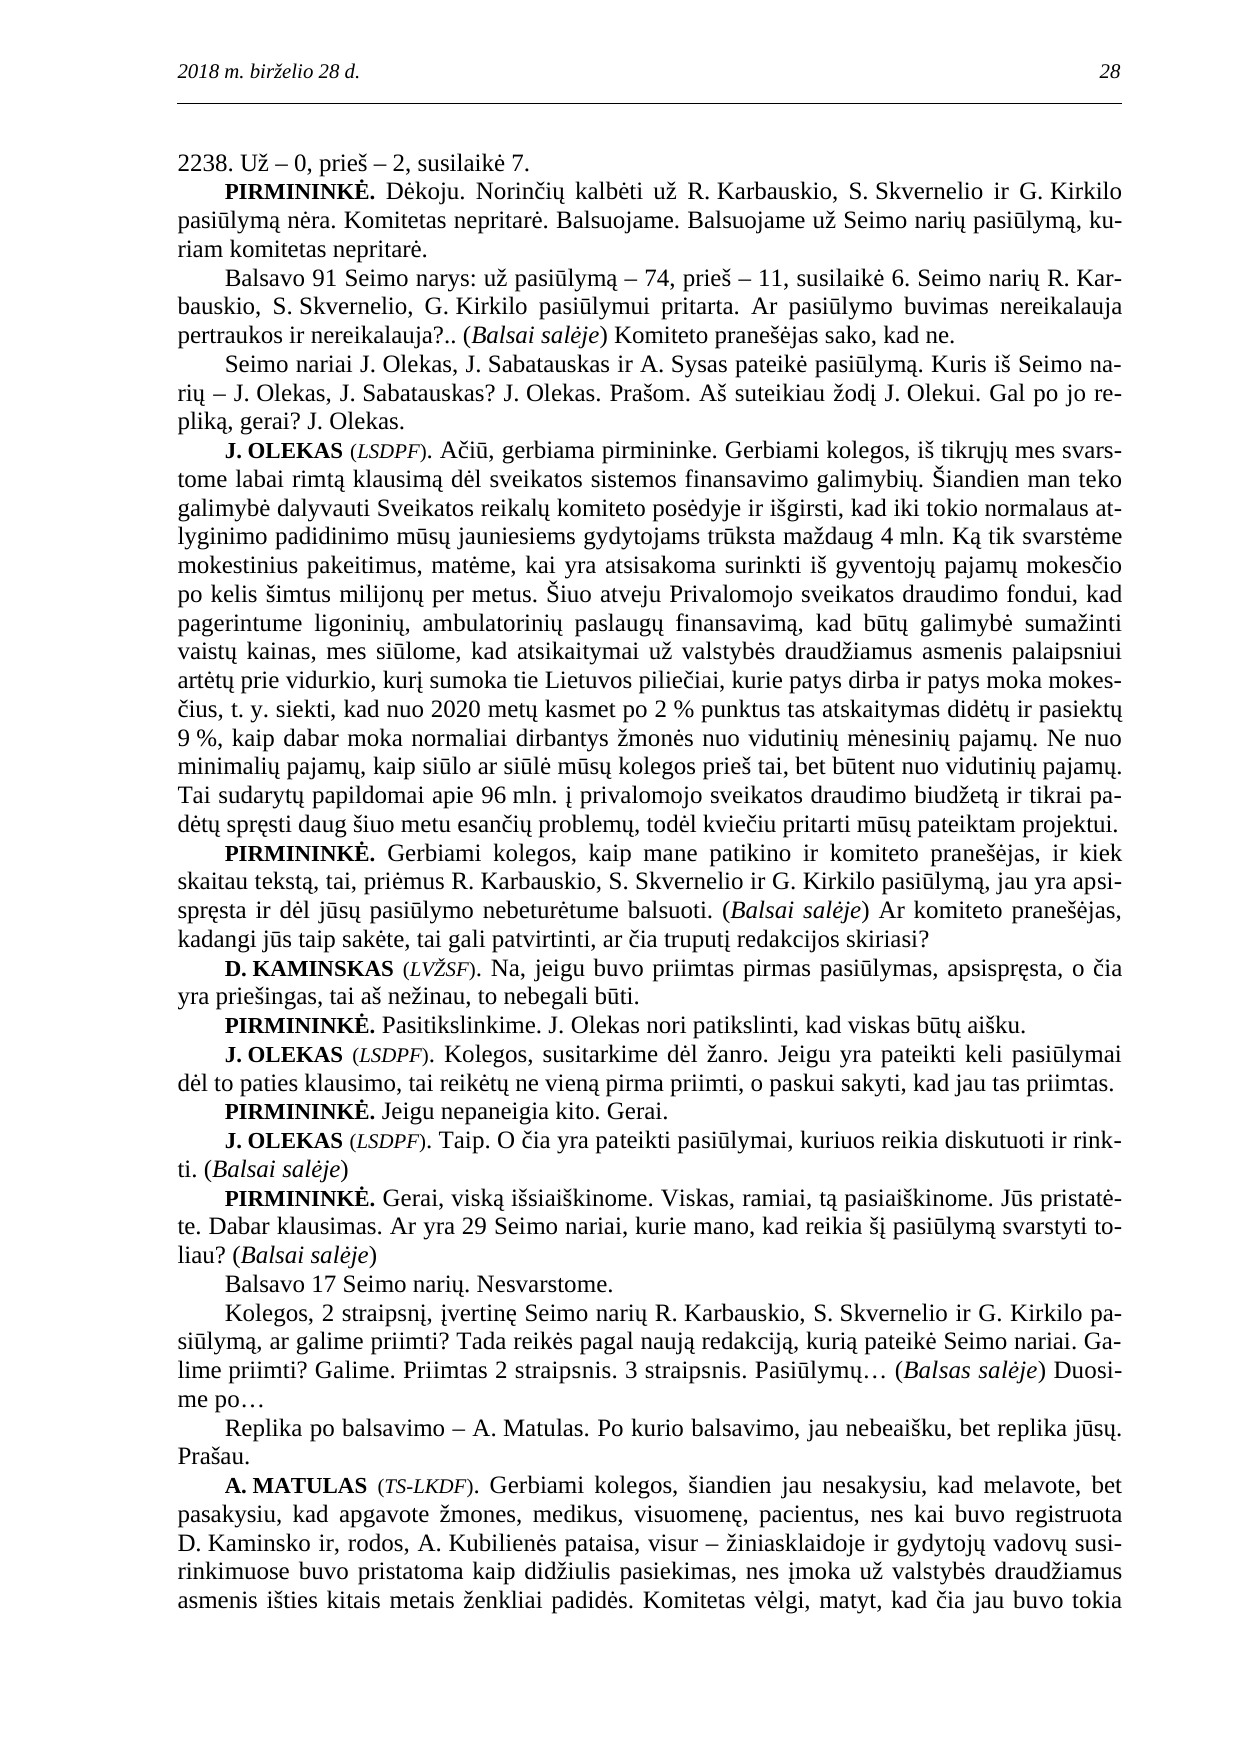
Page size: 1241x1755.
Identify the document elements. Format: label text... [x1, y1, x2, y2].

text PIRMININKĖ. Ger­bia­mi ko­le­gos, kaip ma­ne pa­ti­ki­no ir ko­mi­te­to pra­ne­šė­jas, ir kiek skai­tau teks­tą, tai, pri­ėmus R. Kar­baus­kio, S. Skver­ne­lio ir G. Kir­ki­lo pa­siū­ly­mą, jau yra ap­si­spręs­ta ir dėl jū­sų pa­siū­ly­mo ne­be­tu­rė­tu­me bal­suo­ti. (Bal­sai sa­lė­je) Ar ko­mi­te­to pra­ne­šė­jas, ka­dan­gi jūs taip sa­kė­te, tai ga­li pa­tvir­tin­ti, ar čia tru­pu­tį re­dak­ci­jos ski­ria­si? [177, 838, 1122, 953]
text PIRMININKĖ. Ge­rai, vis­ką iš­si­aiš­ki­no­me. Vis­kas, ra­miai, tą pa­si­aiš­ki­no­me. Jūs pri­sta­tė­te. Da­bar klau­si­mas. Ar yra 29 Sei­mo na­riai, ku­rie ma­no, kad rei­kia šį pa­siū­ly­mą svars­ty­ti to­liau? (Bal­sai sa­lė­je) [177, 1183, 1122, 1269]
text J. OLEKAS (LSDPF). Ko­le­gos, su­si­tar­ki­me dėl žan­ro. Jei­gu yra pa­teik­ti ke­li pa­siū­ly­mai dėl to pa­ties klau­si­mo, tai rei­kė­tų ne vie­ną pir­ma pri­im­ti, o pas­kui sa­ky­ti, kad jau tas pri­im­tas. [177, 1039, 1122, 1096]
text Re­pli­ka po bal­sa­vi­mo – A. Ma­tu­las. Po ku­rio bal­sa­vi­mo, jau ne­be­aiš­ku, bet re­pli­ka jū­sų. Pra­šau. [177, 1413, 1122, 1470]
text 2238. Už – 0, prieš – 2, su­si­lai­kė 7. [177, 148, 1122, 176]
text J. OLEKAS (LSDPF). Taip. O čia yra pa­teik­ti pa­siū­ly­mai, ku­riuos rei­kia dis­ku­tuo­ti ir rink­ti. (Bal­sai sa­lė­je) [177, 1125, 1122, 1183]
text PIRMININKĖ. Dė­ko­ju. No­rin­čių kal­bė­ti už R. Kar­baus­kio, S. Skver­ne­lio ir G. Kir­ki­lo pa­siū­ly­mą nė­ra. Ko­mi­te­tas ne­pri­ta­rė. Bal­suo­ja­me. Bal­suo­ja­me už Sei­mo na­rių pa­siū­ly­mą, ku­riam ko­mi­te­tas ne­pri­ta­rė. [177, 176, 1122, 263]
text Bal­sa­vo 17 Sei­mo na­rių. Ne­svars­to­me. [177, 1269, 1122, 1298]
text Sei­mo na­riai J. Ole­kas, J. Sa­ba­taus­kas ir A. Sy­sas pa­tei­kė pa­siū­ly­mą. Ku­ris iš Sei­mo na­rių – J. Ole­kas, J. Sa­ba­taus­kas? J. Ole­kas. Pra­šom. Aš su­tei­kiau žo­dį J. Ole­kui. Gal po jo re­pli­ką, ge­rai? J. Ole­kas. [177, 349, 1122, 435]
text D. KAMINSKAS (LVŽSF). Na, jei­gu bu­vo pri­im­tas pir­mas pa­siū­ly­mas, ap­si­spręs­ta, o čia yra prie­šin­gas, tai aš ne­ži­nau, to ne­be­ga­li bū­ti. [177, 953, 1122, 1010]
text A. MATULAS (TS-LKDF). Ger­bia­mi ko­le­gos, šian­dien jau ne­sa­ky­siu, kad me­la­vo­te, bet pa­sa­ky­siu, kad ap­ga­vo­te žmo­nes, me­di­kus, vi­suo­me­nę, pa­cien­tus, nes kai bu­vo re­gist­ruo­ta D. Ka­mins­ko ir, ro­dos, A. Ku­bi­lie­nės pa­tai­sa, vi­sur – ži­niask­lai­do­je ir gy­dy­to­jų va­do­vų su­si­rin­ki­muo­se bu­vo pri­sta­to­ma kaip di­džiu­lis pa­sie­ki­mas, nes įmo­ka už vals­ty­bės drau­džia­mus as­me­nis iš­ties ki­tais me­tais žen­kliai pa­di­dės. Ko­mi­te­tas vėl­gi, ma­tyt, kad čia jau bu­vo to­kia [177, 1470, 1122, 1614]
text Ko­le­gos, 2 straips­nį, įver­ti­nę Sei­mo na­rių R. Kar­baus­kio, S. Skver­ne­lio ir G. Kir­ki­lo pa­siū­ly­mą, ar ga­li­me pri­im­ti? Ta­da rei­kės pa­gal nau­ją re­dak­ci­ją, ku­rią pa­tei­kė Sei­mo na­riai. Ga­li­me pri­im­ti? Ga­li­me. Pri­im­tas 2 straips­nis. 3 straips­nis. Pa­siū­ly­mų… (Bal­sas sa­lė­je) Duo­si­me po… [177, 1298, 1122, 1413]
text J. OLEKAS (LSDPF). Ačiū, ger­bia­ma pir­mi­nin­ke. Ger­bia­mi ko­le­gos, iš tik­rų­jų mes svars­to­me la­bai rim­tą klau­si­mą dėl svei­ka­tos sis­te­mos fi­nan­sa­vi­mo ga­li­my­bių. Šian­dien man te­ko ga­li­my­bė da­ly­vau­ti Svei­ka­tos rei­ka­lų ko­mi­te­to po­sė­dy­je ir iš­girs­ti, kad iki to­kio nor­ma­laus at­ly­gi­ni­mo pa­di­di­ni­mo mū­sų jau­nie­siems gy­dy­to­jams trūks­ta maž­daug 4 mln. Ką tik svars­tė­me mo­kes­ti­nius pa­kei­ti­mus, ma­tė­me, kai yra at­si­sa­ko­ma su­rink­ti iš gy­ven­to­jų pa­ja­mų mo­kes­čio po ke­lis šim­tus mi­li­jo­nų per me­tus. Šiuo at­ve­ju Pri­va­lo­mo­jo svei­ka­tos drau­di­mo fon­dui, kad pa­ge­rin­tu­me li­go­ni­nių, am­bu­la­to­ri­nių pa­slau­gų fi­nan­sa­vi­mą, kad bū­tų ga­li­my­bė su­ma­žin­ti vais­tų kai­nas, mes siū­lo­me, kad at­si­kai­ty­mai už vals­ty­bės drau­džia­mus as­me­nis pa­laips­niui ar­tė­tų prie vi­dur­kio, ku­rį su­mo­ka tie Lie­tu­vos pi­lie­čiai, ku­rie pa­tys dir­ba ir pa­tys mo­ka mo­kes­čius, t. y. siek­ti, kad nuo 2020 me­tų kas­met po 2 % punk­tus tas at­skai­ty­mas di­dė­tų ir pa­siek­tų 9 %, kaip da­bar mo­ka nor­ma­liai dir­ban­tys žmo­nės nuo vi­du­ti­nių mė­ne­si­nių pa­ja­mų. Ne nuo mi­ni­ma­lių pa­ja­mų, kaip siū­lo ar siū­lė mū­sų ko­le­gos prieš tai, bet bū­tent nuo vi­du­ti­nių pa­ja­mų. Tai su­da­ry­tų pa­pil­do­mai apie 96 mln. į pri­va­lo­mo­jo svei­ka­tos drau­di­mo biu­dže­tą ir tik­rai pa­dė­tų spręs­ti daug šiuo me­tu esan­čių pro­ble­mų, to­dėl kvie­čiu pri­tar­ti mū­sų pa­teik­tam pro­jek­tui. [177, 435, 1122, 838]
text Bal­sa­vo 91 Sei­mo na­rys: už pa­siū­ly­mą – 74, prieš – 11, su­si­lai­kė 6. Sei­mo na­rių R. Kar­baus­kio, S. Skver­ne­lio, G. Kir­ki­lo pa­siū­ly­mui pri­tar­ta. Ar pa­siū­ly­mo bu­vi­mas ne­rei­ka­lau­ja per­trau­kos ir ne­rei­ka­lau­ja?.. (Bal­sai sa­lė­je) Ko­mi­te­to pra­ne­šė­jas sa­ko, kad ne. [177, 263, 1122, 349]
text PIRMININKĖ. Pa­si­tiks­lin­ki­me. J. Ole­kas no­ri pa­tiks­lin­ti, kad vis­kas bū­tų aiš­ku. [177, 1010, 1122, 1039]
text PIRMININKĖ. Jei­gu ne­pa­nei­gia ki­to. Ge­rai. [177, 1096, 1122, 1125]
